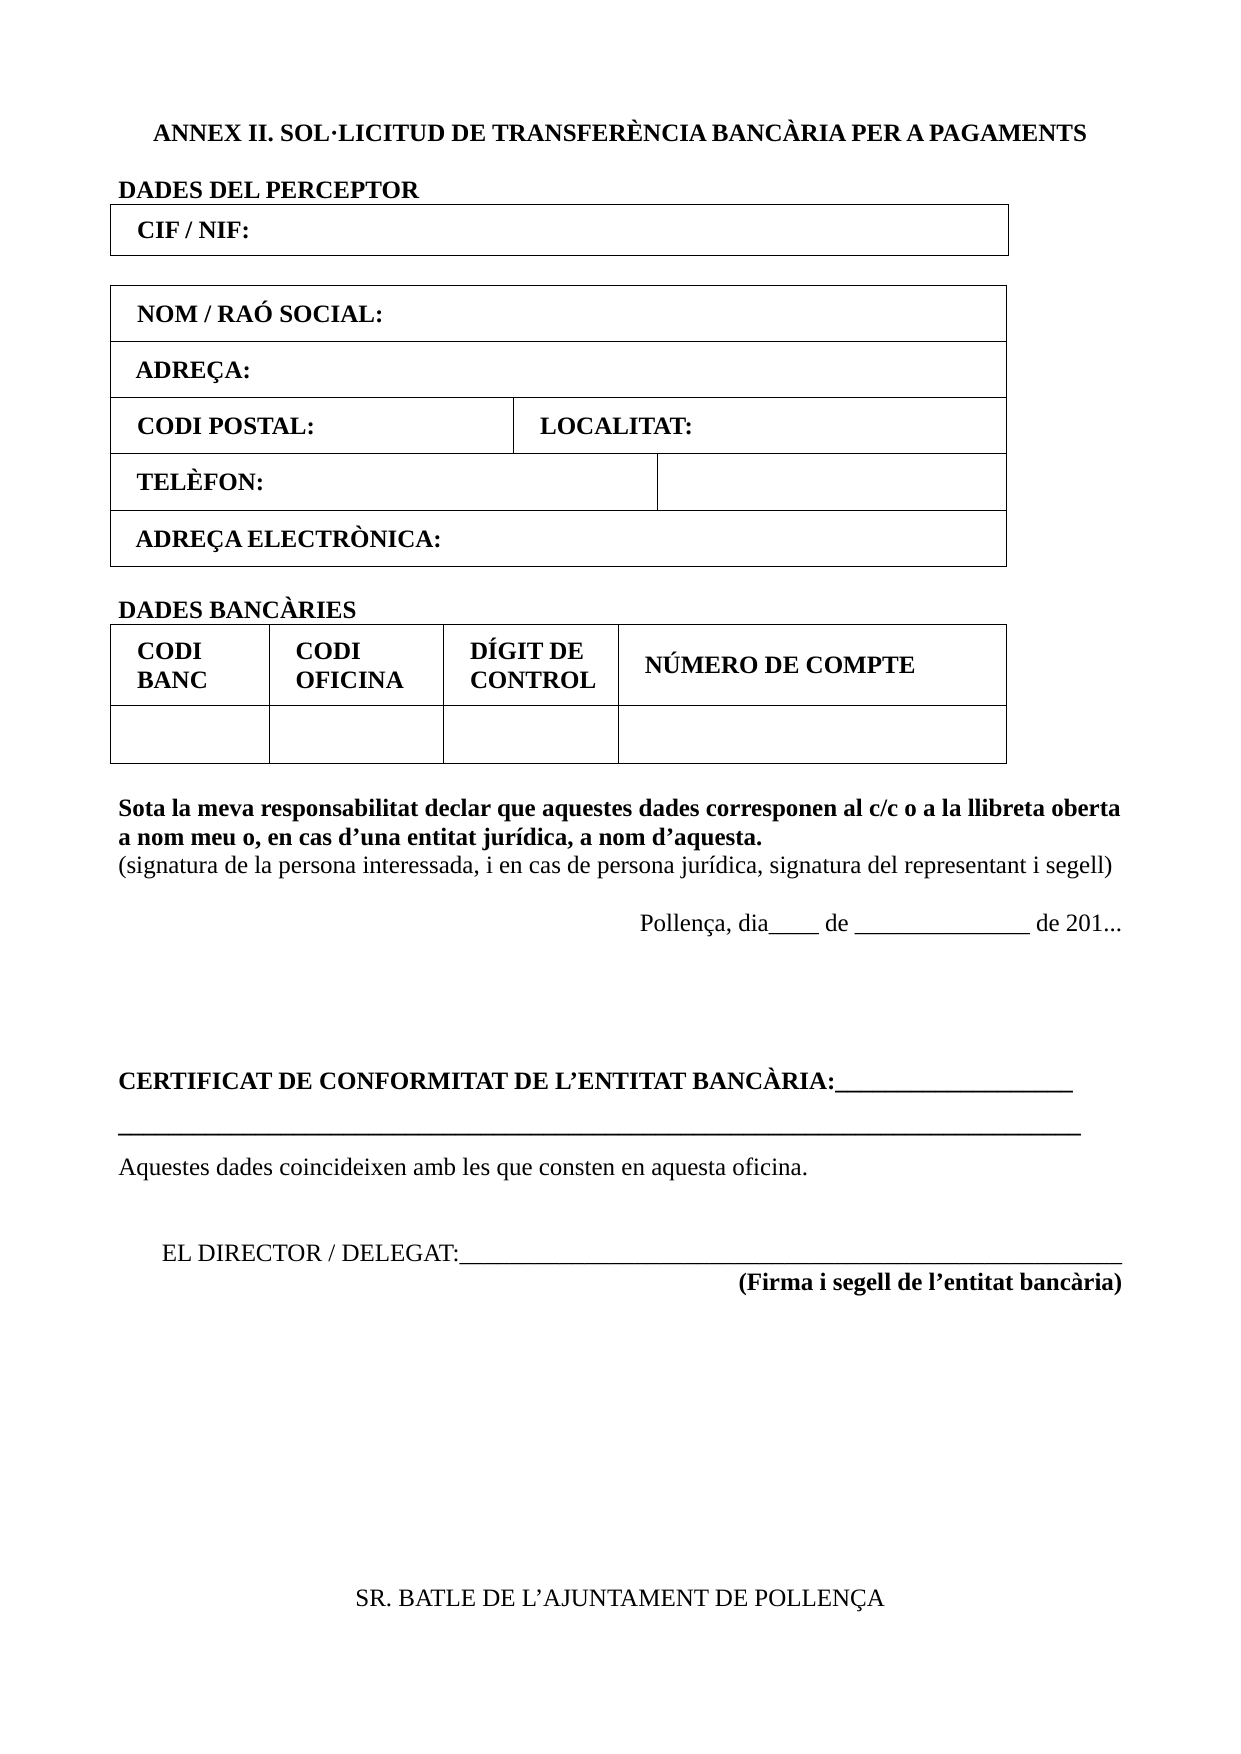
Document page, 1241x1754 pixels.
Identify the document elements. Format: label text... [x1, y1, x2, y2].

table_cell [658, 454, 1006, 509]
text DADES BANCÀRIES [118, 596, 1122, 624]
text Sota la meva responsabilitat declar que aquestes dades corresponen al c/c o a la llibreta oberta a nom meu o, en cas d’una entitat jurídica, a nom d’aquesta. [118, 793, 1122, 850]
table_cell [111, 706, 269, 763]
table_cell [270, 706, 443, 763]
text (signatura de la persona interessada, i en cas de persona jurídica, signatura del representant i segell) [118, 850, 1122, 879]
text DADES DEL PERCEPTOR [118, 176, 1122, 204]
text Pollença, dia____ de ______________ de 201... [118, 908, 1122, 937]
table_cell CODI POSTAL: [111, 398, 513, 453]
table_cell TELÈFON: [111, 454, 657, 509]
table_header CIF / NIF: [111, 205, 1008, 255]
text _____________________________________________________________________________ [118, 1109, 1122, 1138]
text CERTIFICAT DE CONFORMITAT DE L’ENTITAT BANCÀRIA:___________________ [118, 1066, 1122, 1095]
text ANNEX II. SOL·LICITUD DE TRANSFERÈNCIA BANCÀRIA PER A PAGAMENTS [118, 118, 1122, 147]
table_header NÚMERO DE COMPTE [619, 625, 1006, 705]
text EL DIRECTOR / DELEGAT:_____________________________________________________ (Firma i segell de l’entitat bancària) [118, 1238, 1122, 1296]
table_cell ADREÇA: [111, 342, 1006, 397]
text Aquestes dades coincideixen amb les que consten en aquesta oficina. [118, 1152, 1122, 1181]
text SR. BATLE DE L’AJUNTAMENT DE POLLENÇA [118, 1583, 1122, 1612]
table_cell ADREÇA ELECTRÒNICA: [111, 511, 1006, 566]
table_cell [444, 706, 618, 763]
table_cell [619, 706, 1006, 763]
table_cell LOCALITAT: [514, 398, 1006, 453]
table_header CODI BANC [111, 625, 269, 705]
table_header DÍGIT DE CONTROL [444, 625, 618, 705]
table_header CODI OFICINA [270, 625, 443, 705]
table_header NOM / RAÓ SOCIAL: [111, 286, 1006, 341]
